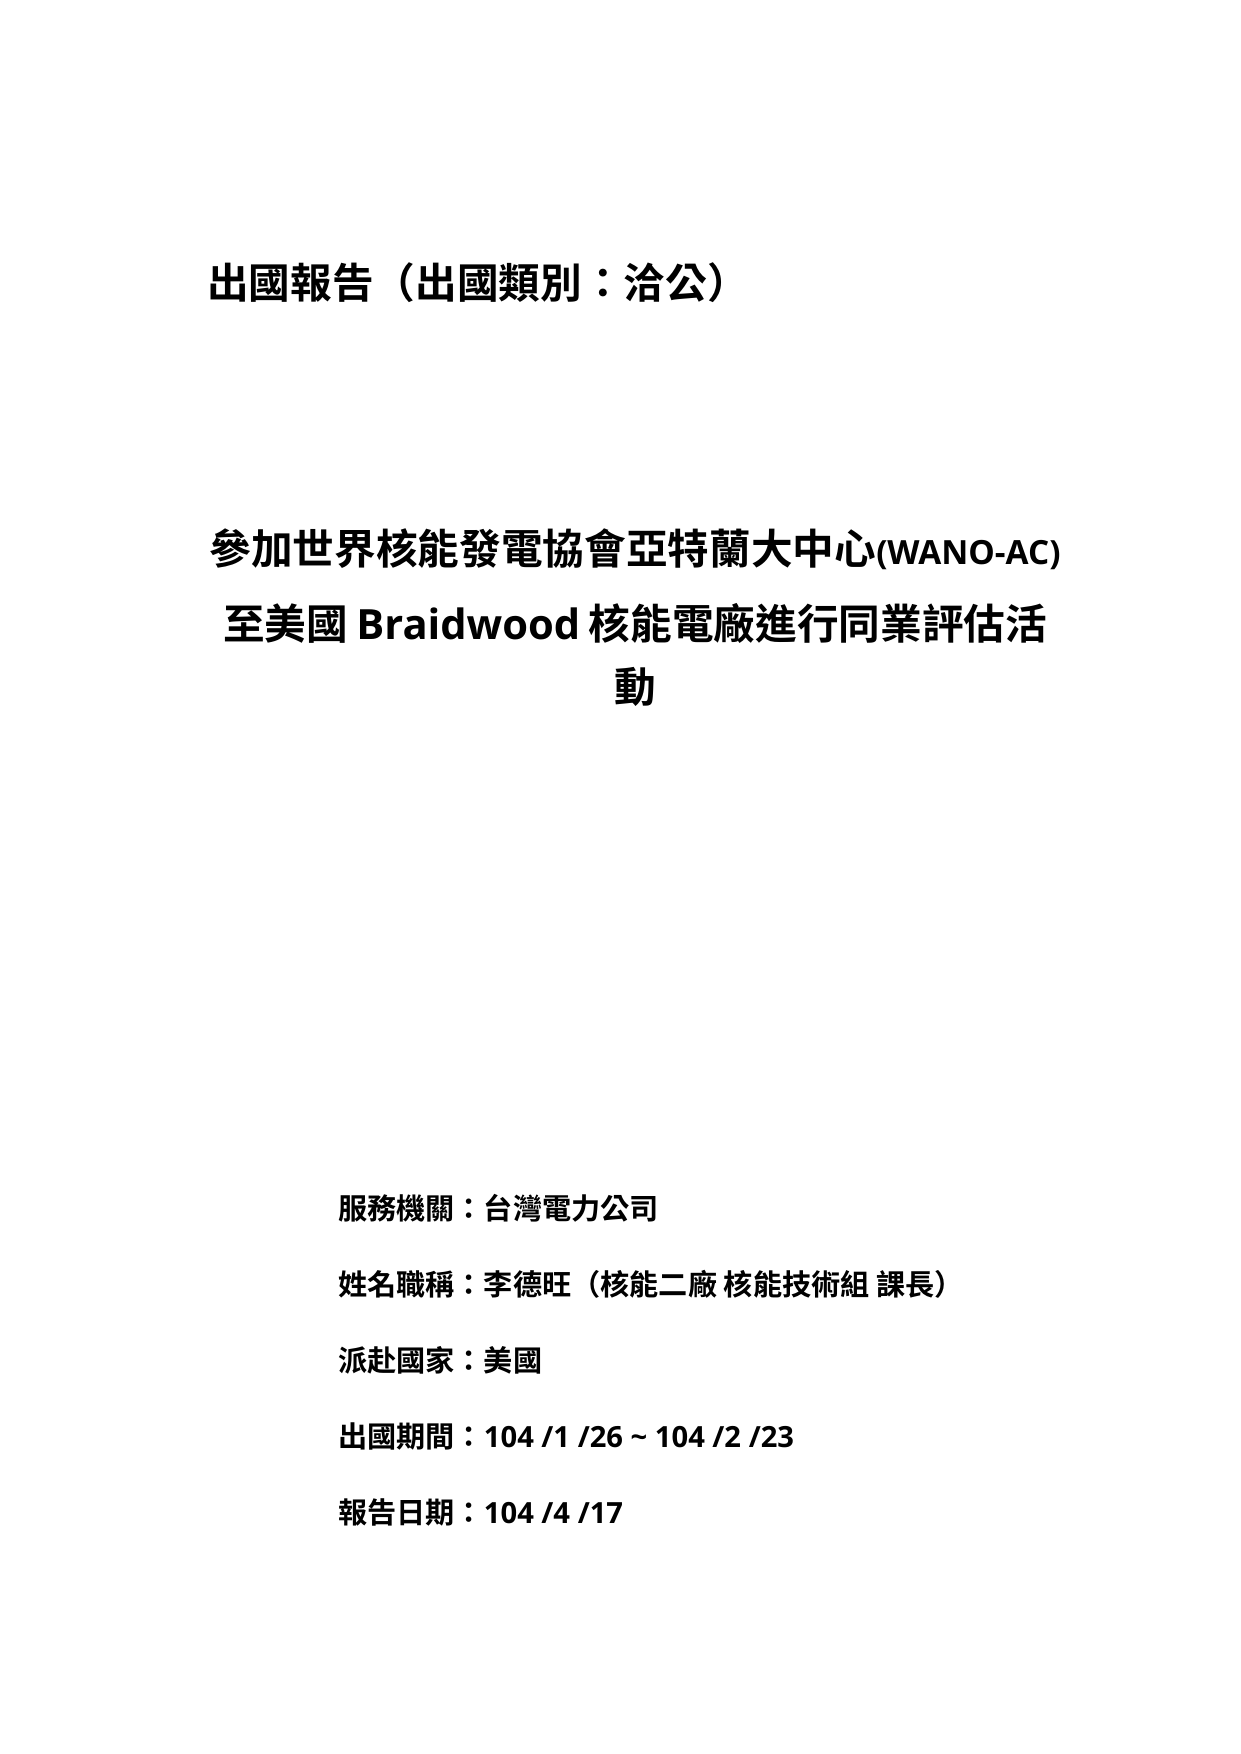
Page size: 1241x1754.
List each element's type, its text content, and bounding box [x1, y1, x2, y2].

text 至美國Braidwood核能電廠進行同業評估活動 [207, 590, 1063, 715]
text 服務機關：台灣電力公司 [206, 1185, 1063, 1228]
text 出國報告（出國類別：洽公） [207, 256, 1063, 308]
text 參加世界核能發電協會亞特蘭大中心(WANO-AC) [207, 515, 1063, 577]
text 姓名職稱：李德旺（核能二廠 核能技術組 課長） [206, 1261, 1063, 1303]
text 出國期間：104 /1 /26 ~ 104 /2 /23 [206, 1413, 1063, 1456]
text 報告日期：104 /4 /17 [206, 1489, 1063, 1532]
text 派赴國家：美國 [206, 1337, 1063, 1379]
